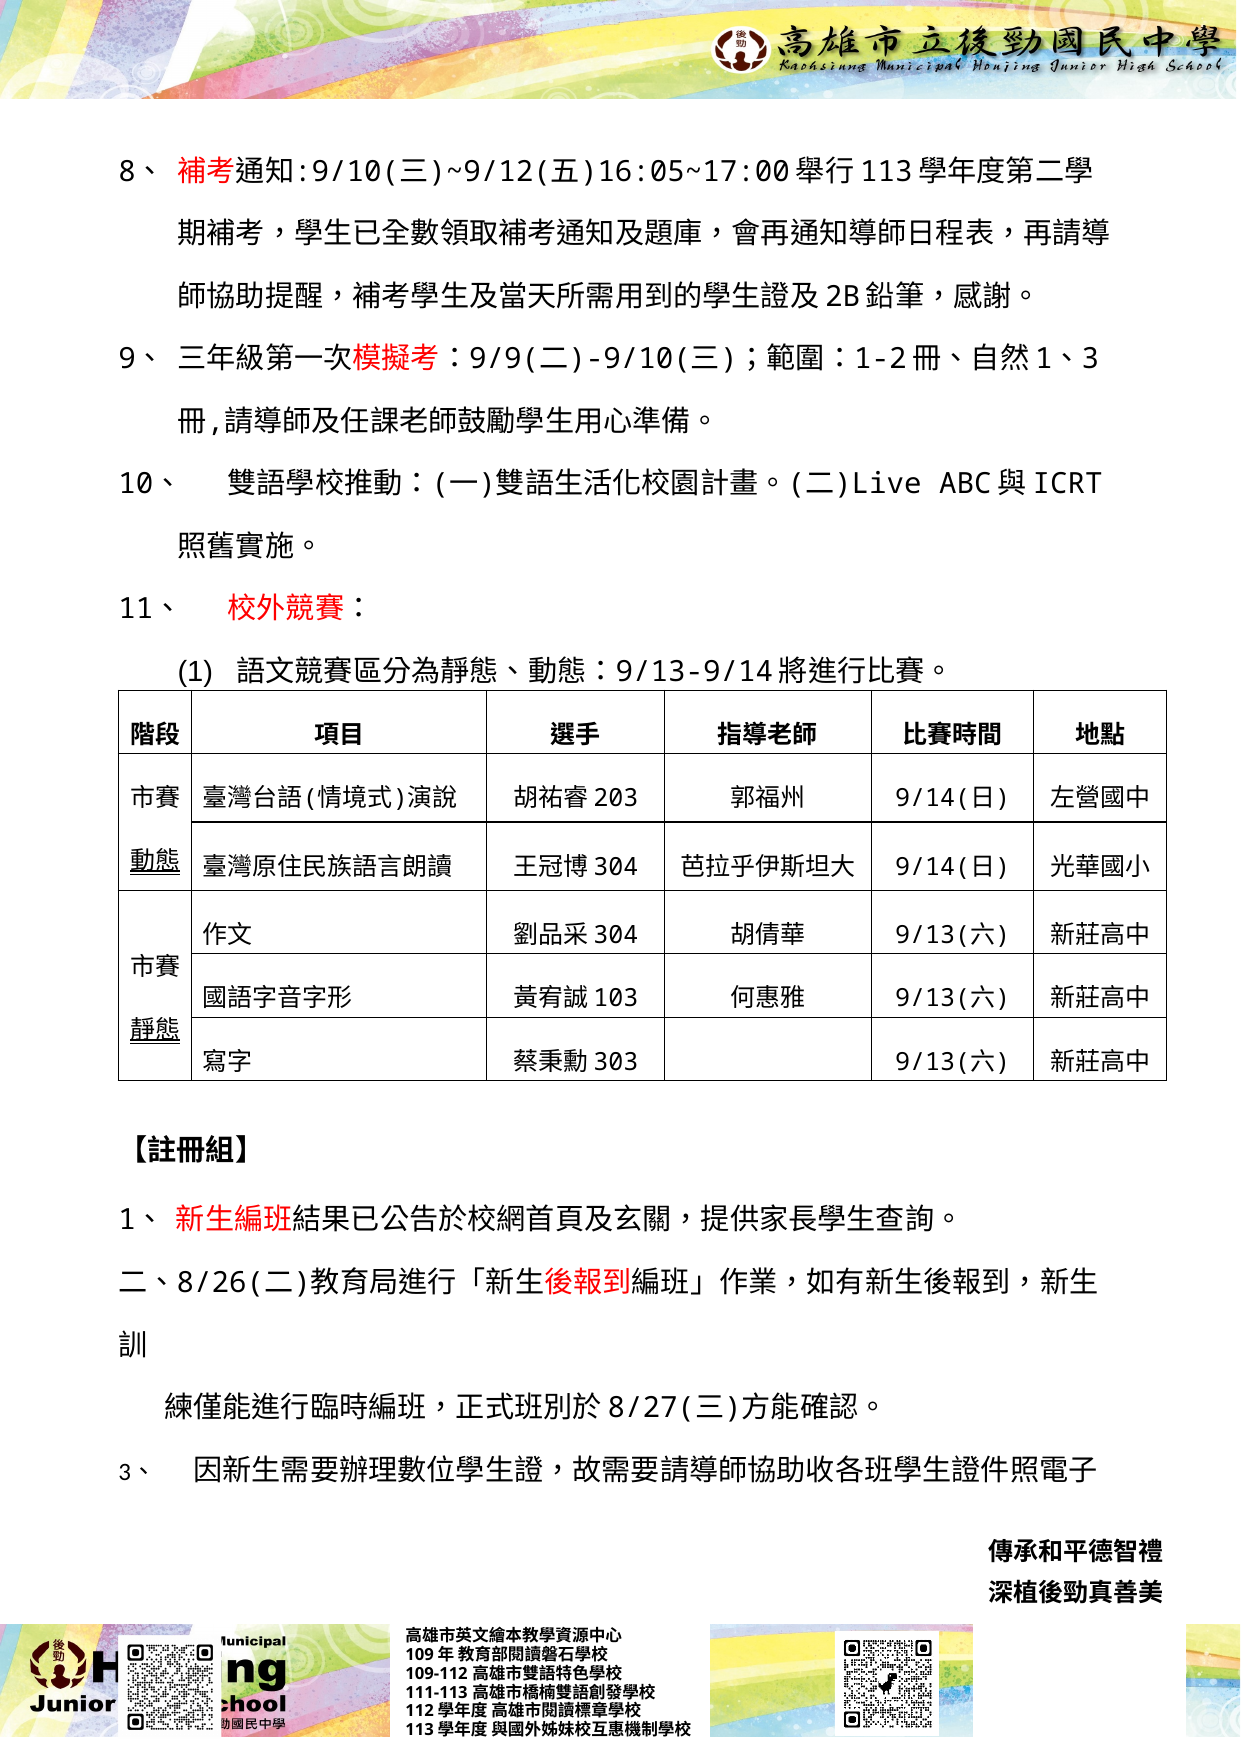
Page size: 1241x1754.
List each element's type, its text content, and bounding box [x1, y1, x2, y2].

table_cell 市賽動態 [119, 754, 191, 890]
table_cell 新莊高中 [1034, 891, 1166, 953]
list 語文競賽區分為靜態、動態：9/13-9/14將進行比賽。 [177, 627, 1122, 689]
table_cell 光華國小 [1034, 823, 1166, 890]
table_cell 芭拉乎伊斯坦大 [665, 823, 871, 890]
table_cell 蔡秉勳303 [487, 1018, 664, 1080]
table_cell 作文 [192, 891, 486, 953]
list 雙語學校推動：(一)雙語生活化校園計畫。(二)Live ABC與ICRT照舊實施。 [118, 439, 1122, 564]
table_cell 9/14(日) [872, 823, 1033, 890]
table_cell [665, 1018, 871, 1080]
table_cell 新莊高中 [1034, 954, 1166, 1017]
table_cell 劉品采304 [487, 891, 664, 953]
table_header 選手 [487, 691, 664, 753]
table_cell 胡祐睿203 [487, 754, 664, 821]
table_cell 9/14(日) [872, 754, 1033, 821]
table_cell 9/13(六) [872, 891, 1033, 953]
table_cell 王冠博304 [487, 823, 664, 890]
text 二、8/26(二)教育局進行「新生後報到編班」作業，如有新生後報到，新生訓 [118, 1238, 1122, 1363]
table_header 指導老師 [665, 691, 871, 753]
text 【註冊組】 [118, 1127, 1122, 1169]
table_header 階段 [119, 691, 191, 753]
table_cell 黃宥誠103 [487, 954, 664, 1017]
table_cell 市賽靜態 [119, 891, 191, 1080]
table_cell 胡倩華 [665, 891, 871, 953]
table_cell 9/13(六) [872, 1018, 1033, 1080]
table_header 比賽時間 [872, 691, 1033, 753]
table_header 項目 [192, 691, 486, 753]
table_header 地點 [1034, 691, 1166, 753]
table_cell 臺灣原住民族語言朗讀 [192, 823, 486, 890]
table_cell 新莊高中 [1034, 1018, 1166, 1080]
table_cell 郭福州 [665, 754, 871, 821]
table_cell 9/13(六) [872, 954, 1033, 1017]
table_cell 何惠雅 [665, 954, 871, 1017]
list 校外競賽： [118, 564, 1122, 627]
list 三年級第一次模擬考：9/9(二)-9/10(三)；範圍：1-2冊、自然1、3冊,請導師及任課老師鼓勵學生用心準備。 [118, 314, 1122, 439]
table_cell 寫字 [192, 1018, 486, 1080]
table_cell 左營國中 [1034, 754, 1166, 821]
list 因新生需要辦理數位學生證，故需要請導師協助收各班學生證件照電子 [118, 1426, 1122, 1488]
list 補考通知:9/10(三)~9/12(五)16:05~17:00舉行113學年度第二學期補考，學生已全數領取補考通知及題庫，會再通知導師日程表，再請導師協助提醒，補考學生及當天所需用到的學生證及2B鉛筆，感謝。 [118, 127, 1122, 314]
table_cell 國語字音字形 [192, 954, 486, 1017]
text 練僅能進行臨時編班，正式班別於8/27(三)方能確認。 [164, 1363, 1122, 1426]
list 新生編班結果已公告於校網首頁及玄關，提供家長學生查詢。 [118, 1176, 1122, 1238]
table_cell 臺灣台語(情境式)演說 [192, 754, 486, 821]
